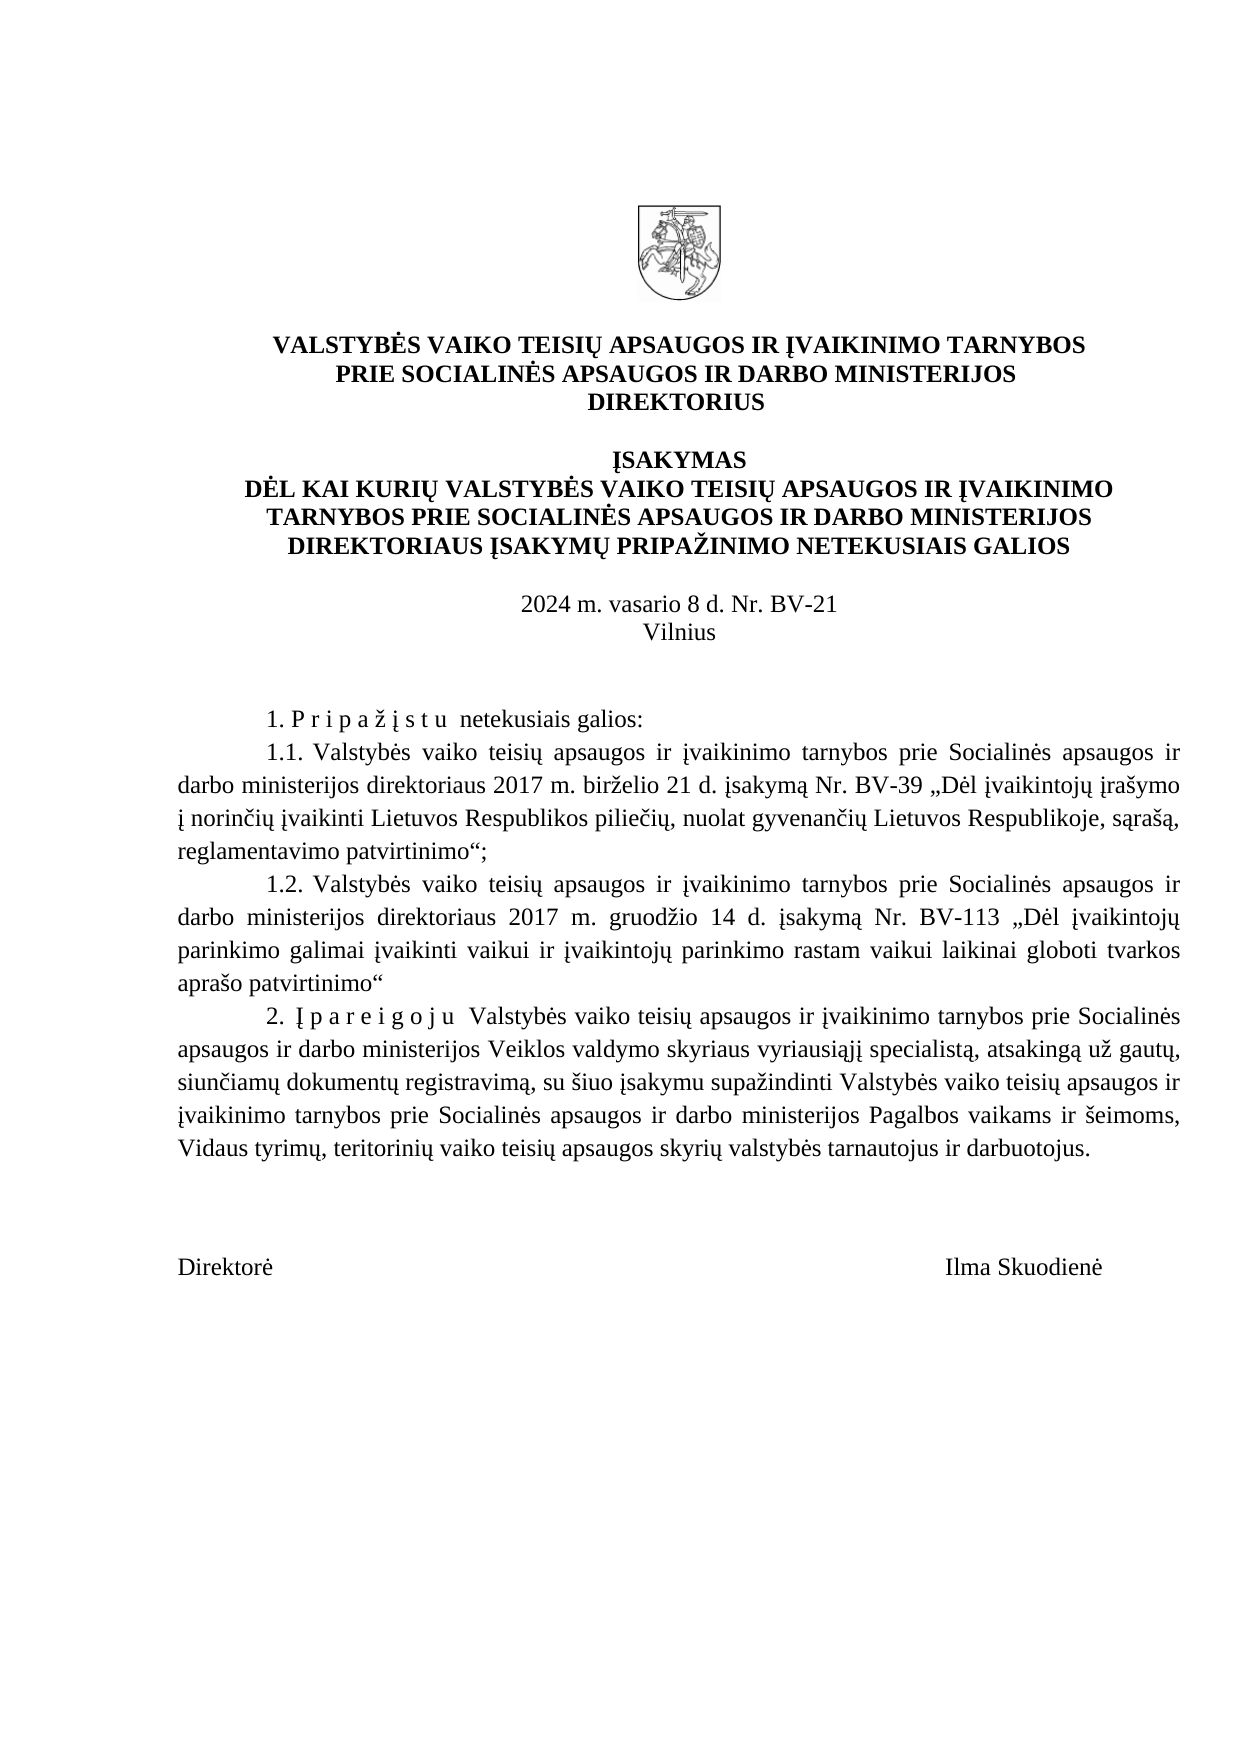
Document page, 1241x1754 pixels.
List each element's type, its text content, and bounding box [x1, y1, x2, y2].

text 1.2. Valstybės vaiko teisių apsaugos ir įvaikinimo tarnybos prie Socialinės apsaugos ir darbo ministerijos direktoriaus 2017 m. gruodžio 14 d. įsakymą Nr. BV-113 „Dėl įvaikintojų parinkimo galimai įvaikinti vaikui ir įvaikintojų parinkimo rastam vaikui laikinai globoti tvarkos aprašo patvirtinimo“ [177, 869, 1181, 997]
text 2024 m. vasario 8 d. Nr. BV-21 [177, 589, 1181, 617]
text 1. Pripažįstu netekusiais galios: [177, 704, 1181, 732]
text Vilnius [177, 617, 1181, 646]
text DIREKTORIUS [177, 387, 1181, 416]
text VALSTYBĖS VAIKO TEISIŲ APSAUGOS IR ĮVAIKINIMO TARNYBOS [177, 330, 1181, 359]
text PRIE SOCIALINĖS APSAUGOS IR DARBO MINISTERIJOS [177, 359, 1181, 387]
text ĮSAKYMAS [177, 445, 1181, 474]
text DĖL KAI KURIŲ VALSTYBĖS VAIKO TEISIŲ APSAUGOS IR ĮVAIKINIMO TARNYBOS PRIE SOCIALINĖS APSAUGOS IR DARBO MINISTERIJOS DIREKTORIAUS ĮSAKYMŲ PRIPAŽINIMO NETEKUSIAIS GALIOS [177, 474, 1181, 560]
text Direktorė Ilma Skuodienė [177, 1252, 1181, 1281]
text 2. Įpareigoju Valstybės vaiko teisių apsaugos ir įvaikinimo tarnybos prie Socialinės apsaugos ir darbo ministerijos Veiklos valdymo skyriaus vyriausiąjį specialistą, atsakingą už gautų, siunčiamų dokumentų registravimą, su šiuo įsakymu supažindinti Valstybės vaiko teisių apsaugos ir įvaikinimo tarnybos prie Socialinės apsaugos ir darbo ministerijos Pagalbos vaikams ir šeimoms, Vidaus tyrimų, teritorinių vaiko teisių apsaugos skyrių valstybės tarnautojus ir darbuotojus. [177, 1001, 1181, 1162]
text 1.1. Valstybės vaiko teisių apsaugos ir įvaikinimo tarnybos prie Socialinės apsaugos ir darbo ministerijos direktoriaus 2017 m. birželio 21 d. įsakymą Nr. BV-39 „Dėl įvaikintojų įrašymo į norinčių įvaikinti Lietuvos Respublikos piliečių, nuolat gyvenančių Lietuvos Respublikoje, sąrašą, reglamentavimo patvirtinimo“; [177, 737, 1181, 864]
